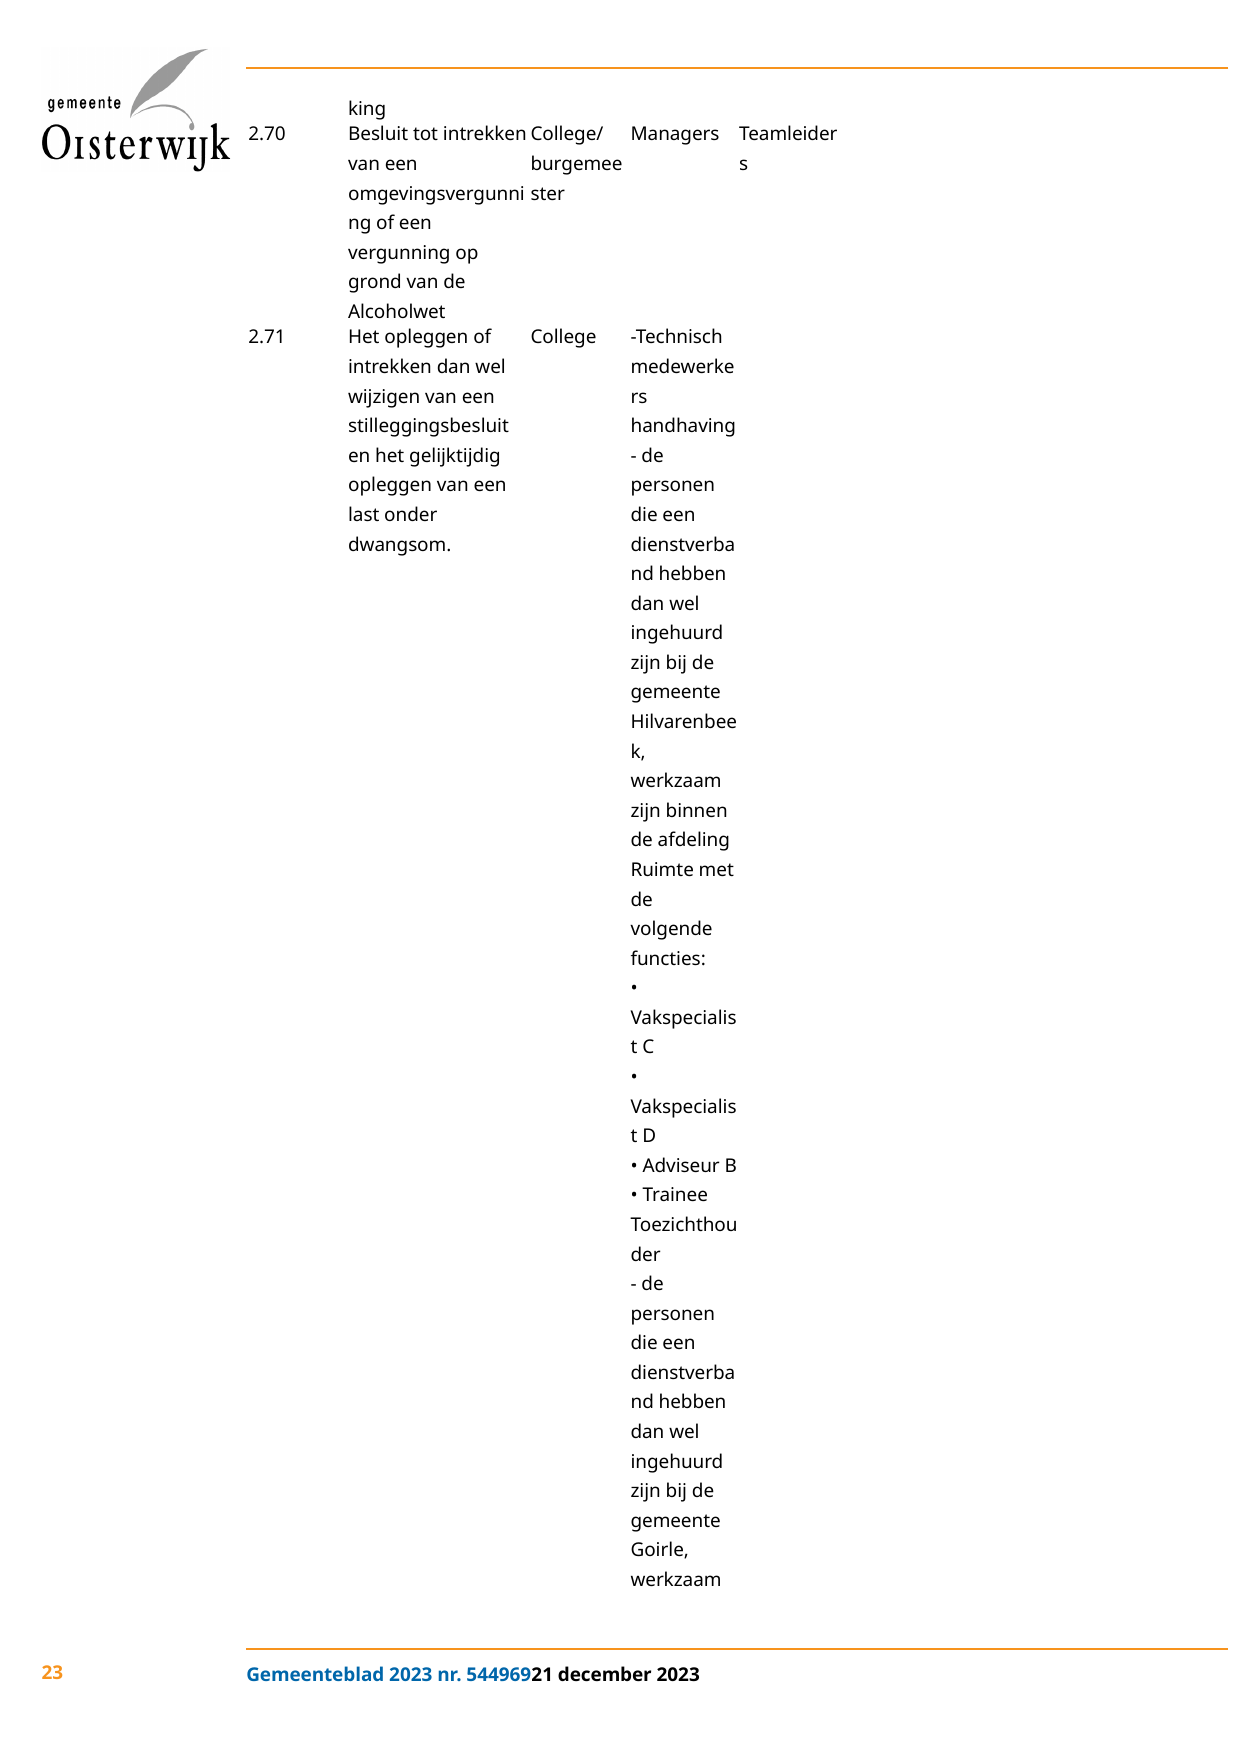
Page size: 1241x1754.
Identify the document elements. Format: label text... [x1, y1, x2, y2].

table_cell [739, 95, 843, 121]
table_cell 2.71 [248, 324, 348, 1592]
table_cell [248, 95, 348, 121]
table_cell Managers [630, 121, 739, 324]
table_cell College/burgemeester [530, 121, 630, 324]
table_cell [1052, 121, 1152, 324]
table_cell [843, 324, 1052, 1592]
table_cell king [348, 95, 530, 121]
table_cell -Technisch medewerkers handhaving - de personen die een dienstverband hebben dan wel ingehuurd zijn bij de gemeente Hilvarenbeek, werkzaam zijn binnen de afdeling Ruimte met de volgende functies: • Vakspecialist C • Vakspecialist D • Adviseur B • Trainee Toezichthouder - de personen die een dienstverband hebben dan wel ingehuurd zijn bij de gemeente Goirle, werkzaam [630, 324, 739, 1592]
table_cell [739, 324, 843, 1592]
table_cell Besluit tot intrekken van een omgevingsvergunning of een vergunning op grond van de Alcoholwet [348, 121, 530, 324]
picture [41, 47, 231, 172]
table_cell [1052, 95, 1152, 121]
table_cell [843, 121, 1052, 324]
table_cell 2.70 [248, 121, 348, 324]
table_cell [630, 95, 739, 121]
table_cell [843, 95, 1052, 121]
table_cell [1052, 324, 1152, 1592]
table_cell Het opleggen of intrekken dan wel wijzigen van een stilleggingsbesluit en het gelijktijdig opleggen van een last onder dwangsom. [348, 324, 530, 1592]
table_cell College [530, 324, 630, 1592]
table_cell [530, 95, 630, 121]
table_cell Teamleiders [739, 121, 843, 324]
